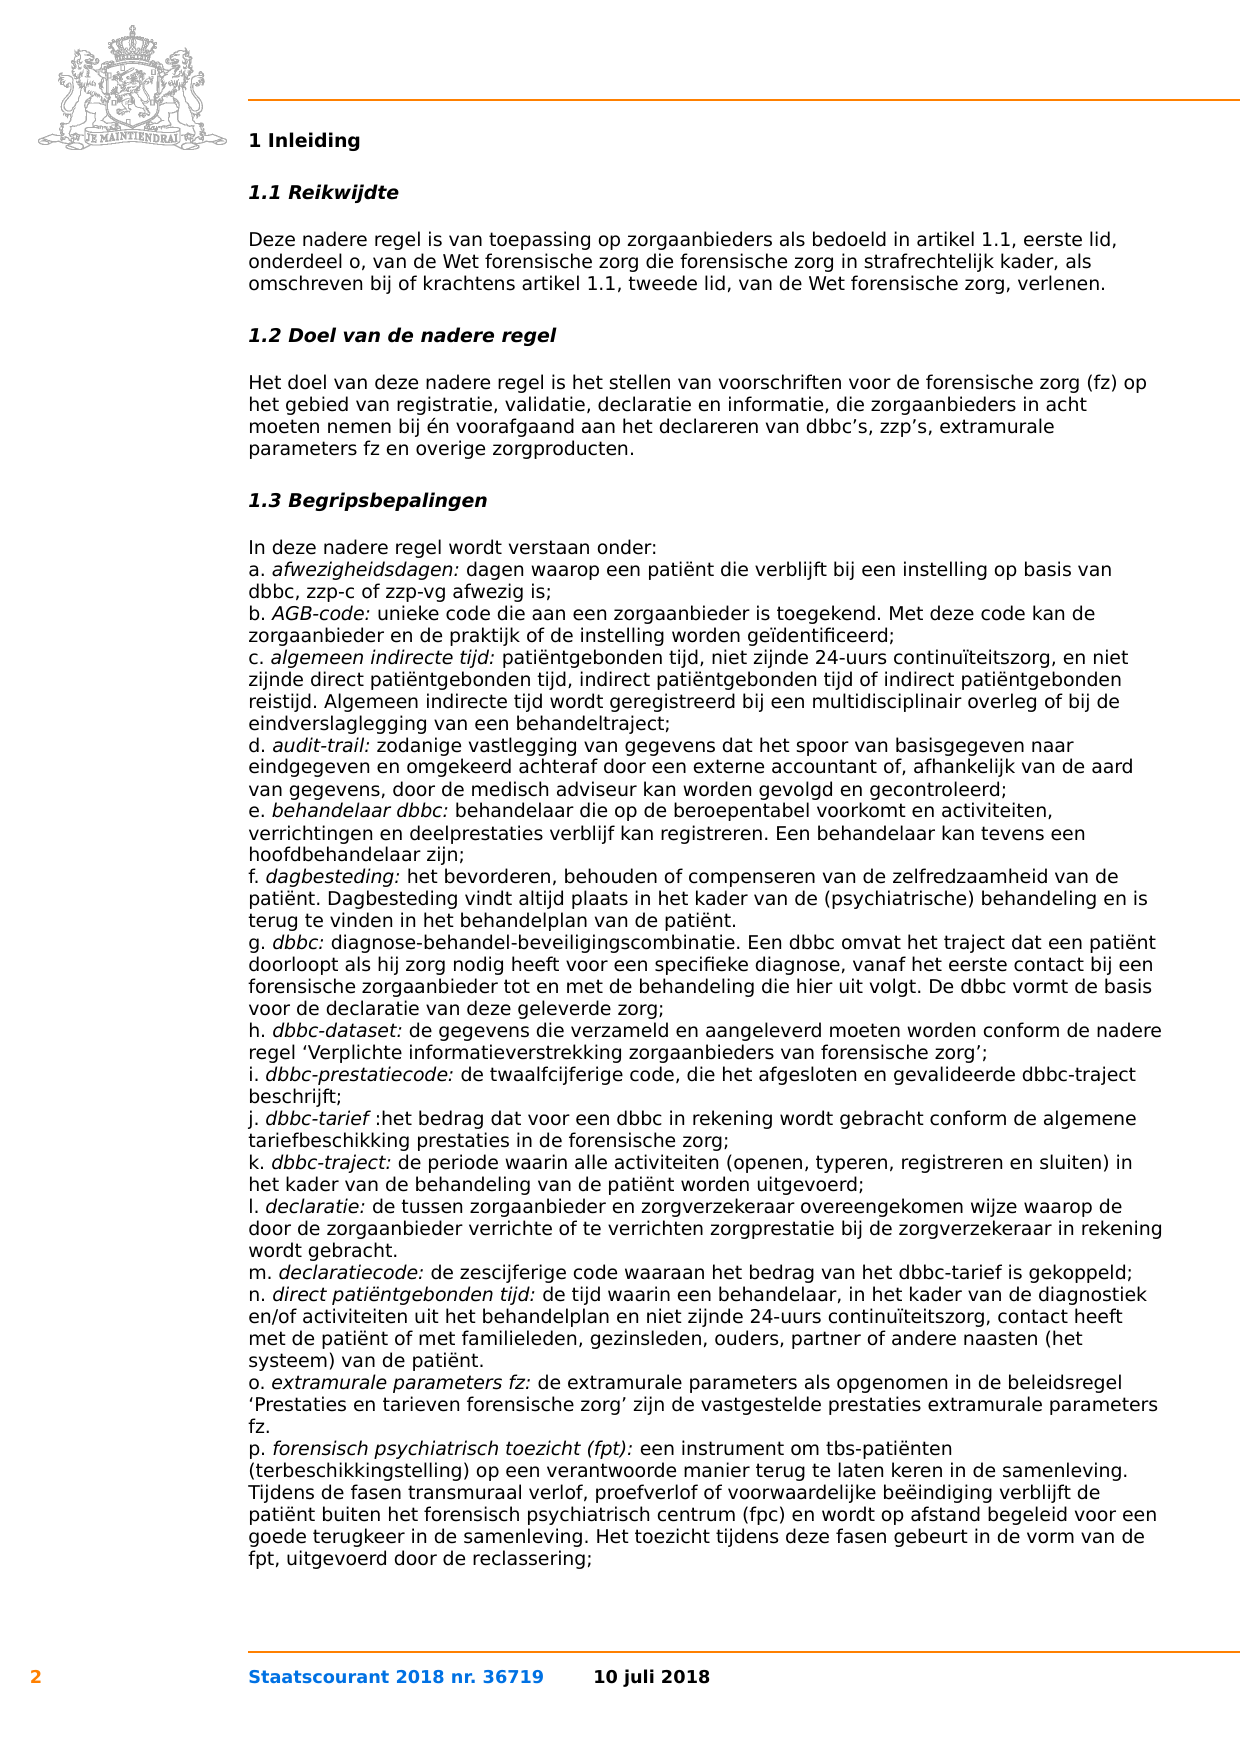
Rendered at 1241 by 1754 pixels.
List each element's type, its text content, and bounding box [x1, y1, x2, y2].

text m. declaratiecode: de zescijferige code waaraan het bedrag van het dbbc-tarief is gekoppeld; [248, 1262, 1163, 1284]
text Het doel van deze nadere regel is het stellen van voorschriften voor de forensische zorg (fz) op het gebied van registratie, validatie, declaratie en informatie, die zorgaanbieders in acht moeten nemen bij én voorafgaand aan het declareren van dbbc’s, zzp’s, extramurale parameters fz en overige zorgproducten. [248, 372, 1163, 460]
text p. forensisch psychiatrisch toezicht (fpt): een instrument om tbs-patiënten (terbeschikkingstelling) op een verantwoorde manier terug te laten keren in de samenleving. Tijdens de fasen transmuraal verlof, proefverlof of voorwaardelijke beëindiging verblijft de patiënt buiten het forensisch psychiatrisch centrum (fpc) en wordt op afstand begeleid voor een goede terugkeer in de samenleving. Het toezicht tijdens deze fasen gebeurt in de vorm van de fpt, uitgevoerd door de reclassering; [248, 1438, 1163, 1570]
text In deze nadere regel wordt verstaan onder: [248, 537, 1163, 559]
text h. dbbc-dataset: de gegevens die verzameld en aangeleverd moeten worden conform de nadere regel ‘Verplichte informatieverstrekking zorgaanbieders van forensische zorg’; [248, 1020, 1163, 1064]
text d. audit-trail: zodanige vastlegging van gegevens dat het spoor van basisgegeven naar eindgegeven en omgekeerd achteraf door een externe accountant of, afhankelijk van de aard van gegevens, door de medisch adviseur kan worden gevolgd en gecontroleerd; [248, 734, 1163, 800]
subtitle 1.2 Doel van de nadere regel [248, 325, 1163, 347]
text k. dbbc-traject: de periode waarin alle activiteiten (openen, typeren, registreren en sluiten) in het kader van de behandeling van de patiënt worden uitgevoerd; [248, 1152, 1163, 1196]
text e. behandelaar dbbc: behandelaar die op de beroepentabel voorkomt en activiteiten, verrichtingen en deelprestaties verblijf kan registreren. Een behandelaar kan tevens een hoofdbehandelaar zijn; [248, 800, 1163, 866]
text i. dbbc-prestatiecode: de twaalfcijferige code, die het afgesloten en gevalideerde dbbc-traject beschrijft; [248, 1064, 1163, 1108]
text a. afwezigheidsdagen: dagen waarop een patiënt die verblijft bij een instelling op basis van dbbc, zzp-c of zzp-vg afwezig is; [248, 559, 1163, 603]
text o. extramurale parameters fz: de extramurale parameters als opgenomen in de beleidsregel ‘Prestaties en tarieven forensische zorg’ zijn de vastgestelde prestaties extramurale parameters fz. [248, 1372, 1163, 1438]
text g. dbbc: diagnose-behandel-beveiligingscombinatie. Een dbbc omvat het traject dat een patiënt doorloopt als hij zorg nodig heeft voor een specifieke diagnose, vanaf het eerste contact bij een forensische zorgaanbieder tot en met de behandeling die hier uit volgt. De dbbc vormt de basis voor de declaratie van deze geleverde zorg; [248, 932, 1163, 1020]
text c. algemeen indirecte tijd: patiëntgebonden tijd, niet zijnde 24-uurs continuïteitszorg, en niet zijnde direct patiëntgebonden tijd, indirect patiëntgebonden tijd of indirect patiëntgebonden reistijd. Algemeen indirecte tijd wordt geregistreerd bij een multidisciplinair overleg of bij de eindverslaglegging van een behandeltraject; [248, 647, 1163, 734]
text j. dbbc-tarief :het bedrag dat voor een dbbc in rekening wordt gebracht conform de algemene tariefbeschikking prestaties in de forensische zorg; [248, 1108, 1163, 1152]
text f. dagbesteding: het bevorderen, behouden of compenseren van de zelfredzaamheid van de patiënt. Dagbesteding vindt altijd plaats in het kader van de (psychiatrische) behandeling en is terug te vinden in het behandelplan van de patiënt. [248, 866, 1163, 932]
text n. direct patiëntgebonden tijd: de tijd waarin een behandelaar, in het kader van de diagnostiek en/of activiteiten uit het behandelplan en niet zijnde 24-uurs continuïteitszorg, contact heeft met de patiënt of met familieleden, gezinsleden, ouders, partner of andere naasten (het systeem) van de patiënt. [248, 1284, 1163, 1372]
subtitle 1.3 Begripsbepalingen [248, 490, 1163, 512]
subtitle 1.1 Reikwijdte [248, 182, 1163, 204]
picture [38, 25, 227, 150]
text l. declaratie: de tussen zorgaanbieder en zorgverzekeraar overeengekomen wijze waarop de door de zorgaanbieder verrichte of te verrichten zorgprestatie bij de zorgverzekeraar in rekening wordt gebracht. [248, 1196, 1163, 1262]
text Deze nadere regel is van toepassing op zorgaanbieders als bedoeld in artikel 1.1, eerste lid, onderdeel o, van de Wet forensische zorg die forensische zorg in strafrechtelijk kader, als omschreven bij of krachtens artikel 1.1, tweede lid, van de Wet forensische zorg, verlenen. [248, 229, 1163, 295]
text b. AGB-code: unieke code die aan een zorgaanbieder is toegekend. Met deze code kan de zorgaanbieder en de praktijk of de instelling worden geïdentificeerd; [248, 603, 1163, 647]
subtitle 1 Inleiding [248, 130, 1163, 152]
